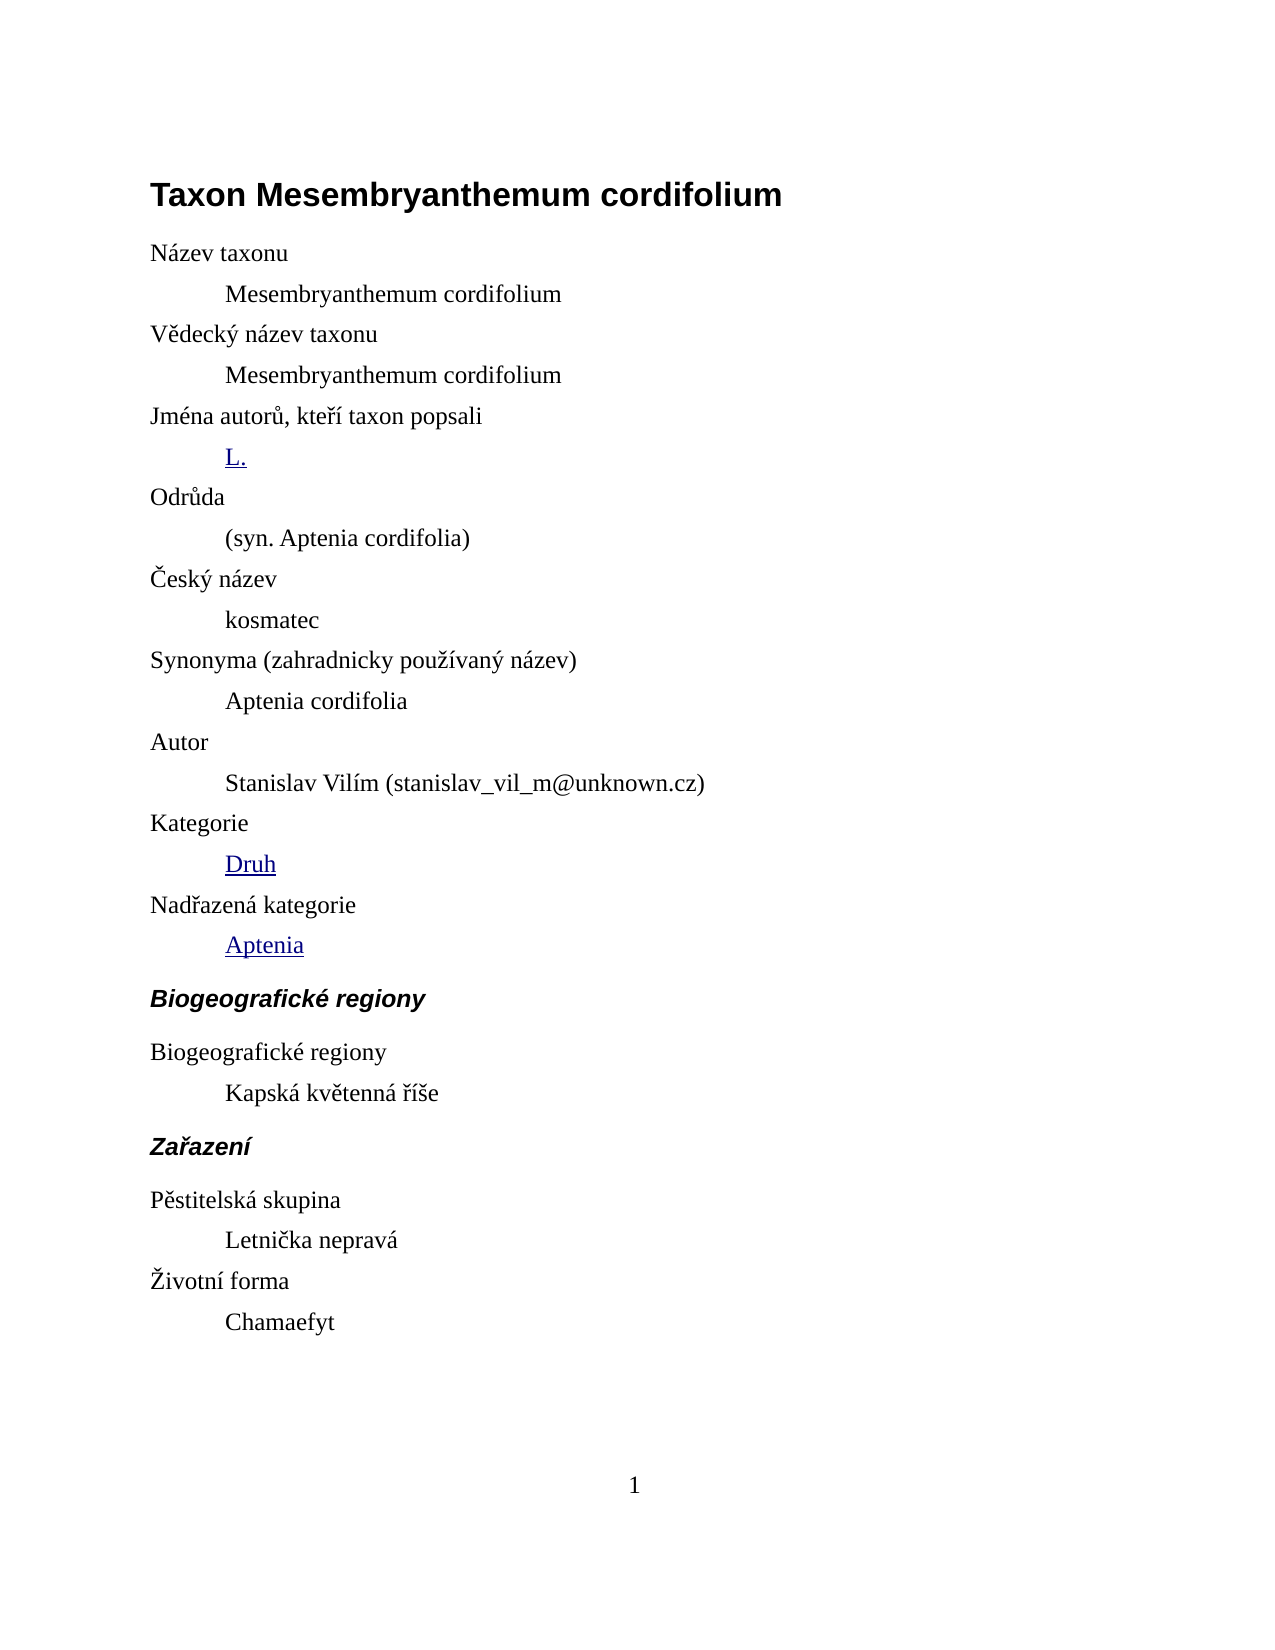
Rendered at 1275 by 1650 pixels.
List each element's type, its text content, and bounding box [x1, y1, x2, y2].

text Synonyma (zahradnicky používaný název) [150, 645, 1125, 674]
text Mesembryanthemum cordifolium [225, 279, 1125, 308]
text Kategorie [150, 808, 1125, 837]
text Český název [150, 564, 1125, 593]
text Kapská květenná říše [225, 1078, 1125, 1107]
text Aptenia cordifolia [225, 686, 1125, 715]
text Mesembryanthemum cordifolium [225, 360, 1125, 389]
text L. [225, 442, 1125, 471]
text Aptenia [225, 931, 1125, 959]
text Chamaefyt [225, 1307, 1125, 1336]
text Životní forma [150, 1266, 1125, 1295]
text Druh [225, 849, 1125, 878]
text Biogeografické regiony [150, 1037, 1125, 1066]
text Nadřazená kategorie [150, 890, 1125, 918]
text Odrůda [150, 482, 1125, 511]
text Pěstitelská skupina [150, 1185, 1125, 1213]
text Jména autorů, kteří taxon popsali [150, 401, 1125, 430]
subtitle Taxon Mesembryanthemum cordifolium [150, 175, 1125, 214]
text Letnička nepravá [225, 1226, 1125, 1254]
text kosmatec [225, 605, 1125, 633]
text (syn. Aptenia cordifolia) [225, 523, 1125, 552]
text Vědecký název taxonu [150, 319, 1125, 348]
subtitle Zařazení [150, 1132, 1125, 1160]
subtitle Biogeografické regiony [150, 984, 1125, 1013]
text Název taxonu [150, 238, 1125, 267]
text Autor [150, 727, 1125, 756]
text Stanislav Vilím (stanislav_vil_m@unknown.cz) [225, 768, 1125, 796]
